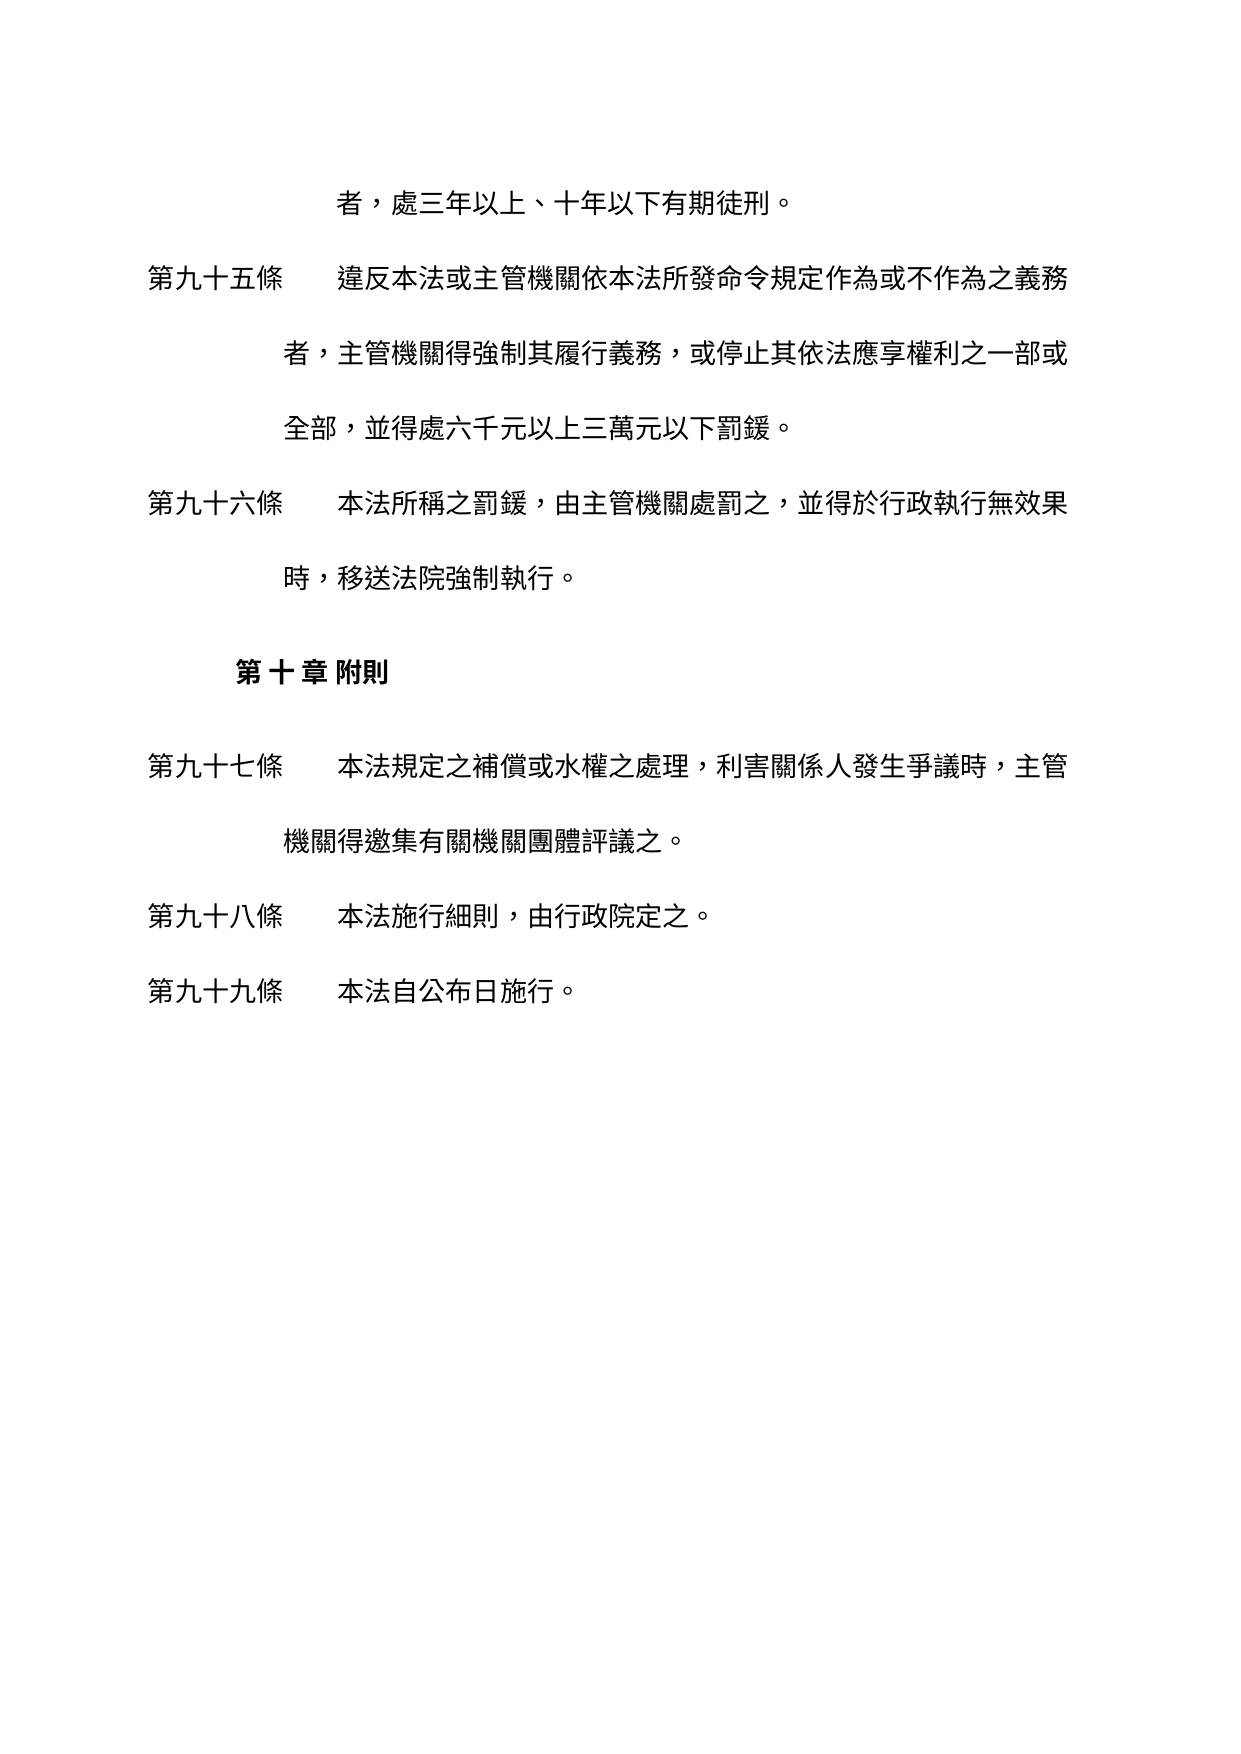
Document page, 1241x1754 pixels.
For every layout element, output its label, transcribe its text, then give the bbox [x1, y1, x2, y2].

text 第九十九條 本法自公布日施行。 [148, 952, 1092, 1027]
text 者，處三年以上、十年以下有期徒刑。 [337, 164, 1092, 239]
text 第九十六條 本法所稱之罰鍰，由主管機關處罰之，並得於行政執行無效果時，移送法院強制執行。 [148, 464, 1092, 614]
text 第 十 章 附則 [148, 633, 1092, 708]
text 第九十七條 本法規定之補償或水權之處理，利害關係人發生爭議時，主管機關得邀集有關機關團體評議之。 [148, 727, 1092, 877]
text 第九十八條 本法施行細則，由行政院定之。 [148, 877, 1092, 952]
text 第九十五條 違反本法或主管機關依本法所發命令規定作為或不作為之義務者，主管機關得強制其履行義務，或停止其依法應享權利之一部或全部，並得處六千元以上三萬元以下罰鍰。 [148, 239, 1092, 464]
